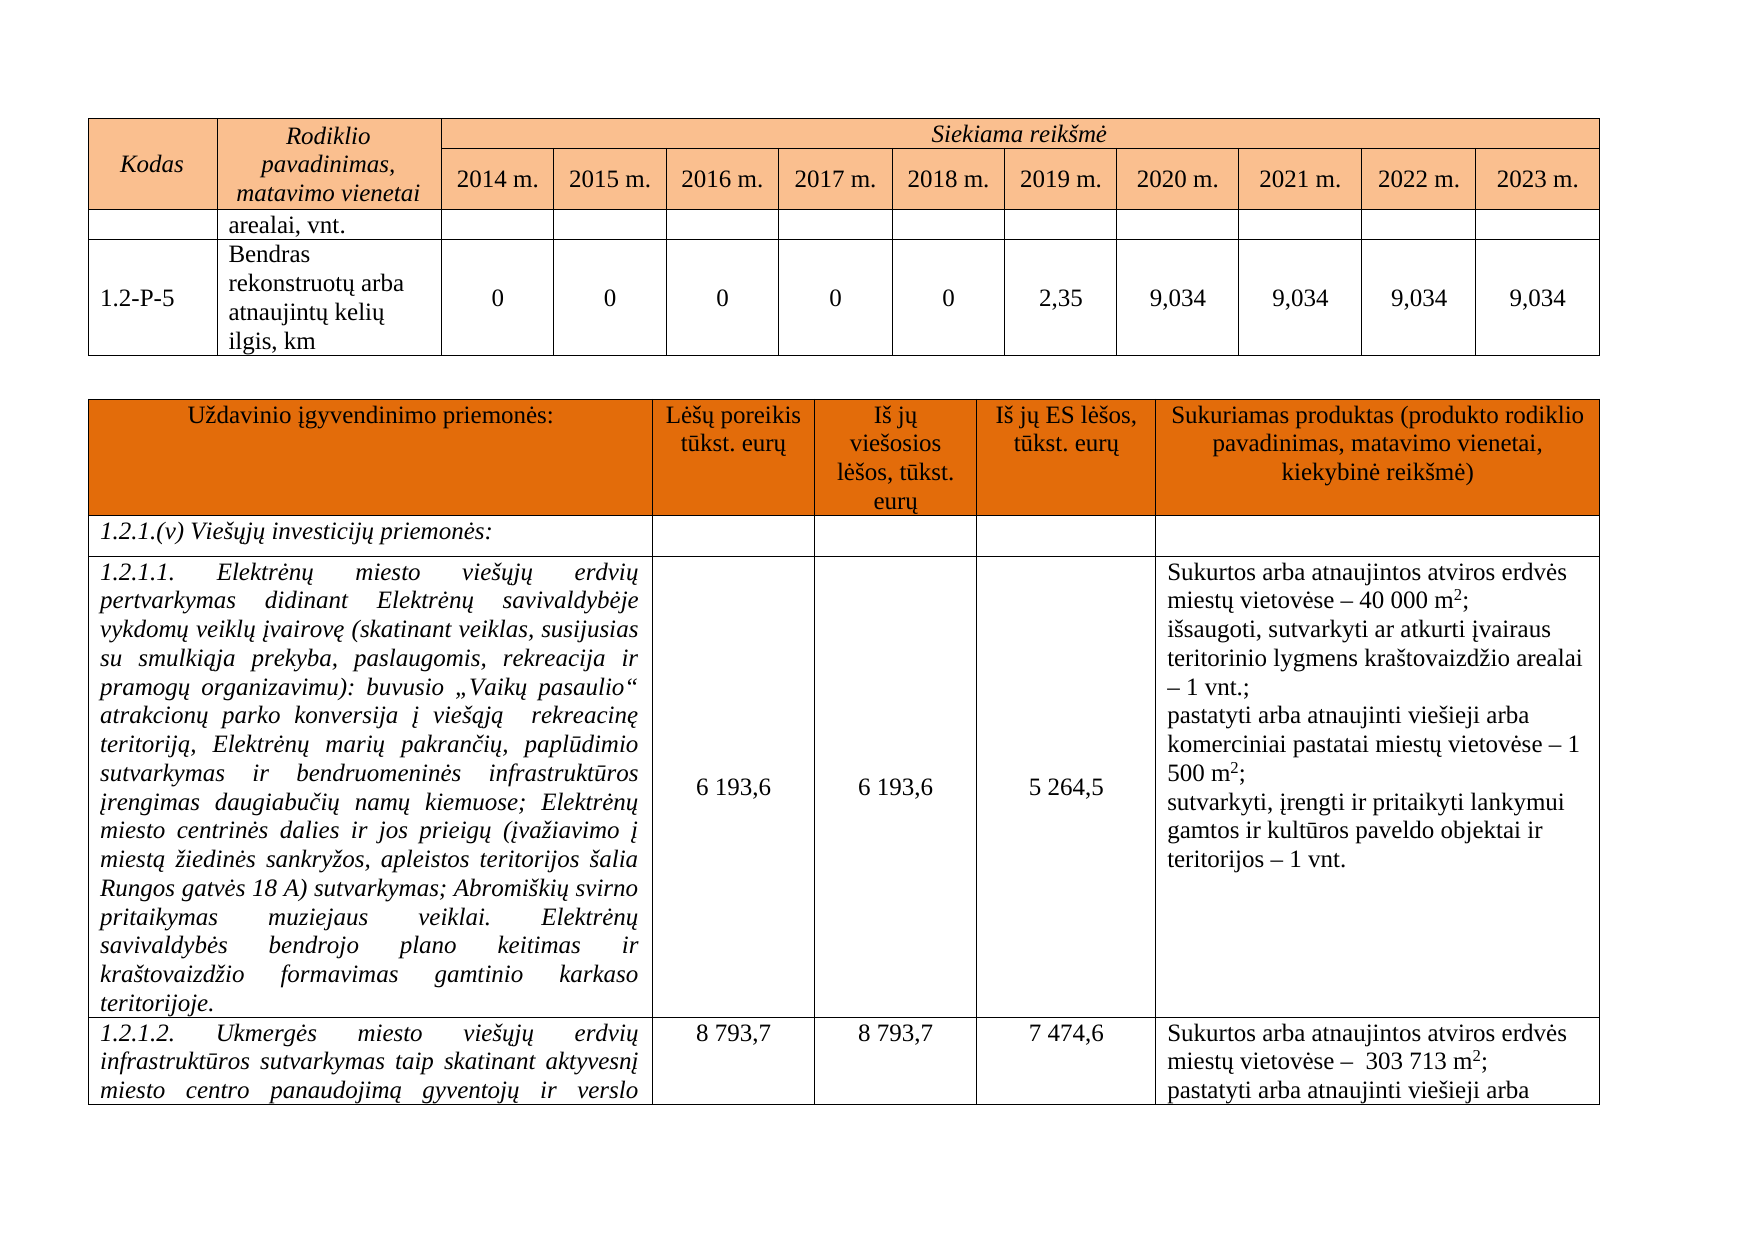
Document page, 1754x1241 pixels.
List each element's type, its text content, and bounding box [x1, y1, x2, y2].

table_cell [1476, 210, 1599, 238]
table_header Kodas [89, 119, 217, 209]
table_header Siekiama reikšmė [442, 119, 1599, 148]
table_cell 2016 m. [667, 149, 778, 209]
table_cell arealai, vnt. [218, 210, 441, 238]
table_cell 8 793,7 [653, 1018, 814, 1104]
table_cell 2020 m. [1117, 149, 1238, 209]
table_cell 2023 m. [1476, 149, 1599, 209]
table_cell 2,35 [1005, 240, 1116, 354]
table_header Iš jų viešosios lėšos, tūkst. eurų [815, 400, 976, 515]
table_cell 2022 m. [1362, 149, 1475, 209]
table_cell 0 [554, 240, 666, 354]
table_cell [554, 210, 666, 238]
table_cell Sukurtos arba atnaujintos atviros erdvės miestų vietovėse – 40 000 m2; išsaugoti, sutvarkyti ar atkurti įvairaus teritorinio lygmens kraštovaizdžio arealai – 1 vnt.; pastatyti arba atnaujinti viešieji arba komerciniai pastatai miestų vietovėse – 1 500 m2; sutvarkyti, įrengti ir pritaikyti lankymui gamtos ir kultūros paveldo objektai ir teritorijos – 1 vnt. [1156, 557, 1599, 1017]
table_cell [977, 516, 1155, 556]
table_cell 5 264,5 [977, 557, 1155, 1017]
table_cell 9,034 [1476, 240, 1599, 354]
table_header Uždavinio įgyvendinimo priemonės: [89, 400, 652, 515]
table_cell 1.2.1.(v) Viešųjų investicijų priemonės: [89, 516, 652, 556]
table_cell 0 [442, 240, 553, 354]
table_cell 2021 m. [1239, 149, 1361, 209]
table_cell 1.2-P-5 [89, 240, 217, 354]
table_header Lėšų poreikis tūkst. eurų [653, 400, 814, 515]
table_cell 2017 m. [779, 149, 892, 209]
table_cell [893, 210, 1004, 238]
table_cell 1.2.1.2. Ukmergės miesto viešųjų erdvių infrastruktūros sutvarkymas taip skatinant aktyvesnį miesto centro panaudojimą gyventojų ir verslo [89, 1018, 652, 1104]
table_cell [1117, 210, 1238, 238]
table_cell 6 193,6 [815, 557, 976, 1017]
table_cell 9,034 [1239, 240, 1361, 354]
table_cell 2018 m. [893, 149, 1004, 209]
table_cell 9,034 [1362, 240, 1475, 354]
table_cell [1005, 210, 1116, 238]
table_header Iš jų ES lėšos, tūkst. eurų [977, 400, 1155, 515]
table_cell 2014 m. [442, 149, 553, 209]
table_header Sukuriamas produktas (produkto rodiklio pavadinimas, matavimo vienetai, kiekybinė reikšmė) [1156, 400, 1599, 515]
table_cell 2019 m. [1005, 149, 1116, 209]
table_cell [667, 210, 778, 238]
table_cell [1362, 210, 1475, 238]
table_cell 2015 m. [554, 149, 666, 209]
table_cell [89, 210, 217, 238]
table_cell 7 474,6 [977, 1018, 1155, 1104]
table_cell 1.2.1.1. Elektrėnų miesto viešųjų erdvių pertvarkymas didinant Elektrėnų savivaldybėje vykdomų veiklų įvairovę (skatinant veiklas, susijusias su smulkiąja prekyba, paslaugomis, rekreacija ir pramogų organizavimu): buvusio „Vaikų pasaulio“ atrakcionų parko konversija į viešąją rekreacinę teritoriją, Elektrėnų marių pakrančių, paplūdimio sutvarkymas ir bendruomeninės infrastruktūros įrengimas daugiabučių namų kiemuose; Elektrėnų miesto centrinės dalies ir jos prieigų (įvažiavimo į miestą žiedinės sankryžos, apleistos teritorijos šalia Rungos gatvės 18 A) sutvarkymas; Abromiškių svirno pritaikymas muziejaus veiklai. Elektrėnų savivaldybės bendrojo plano keitimas ir kraštovaizdžio formavimas gamtinio karkaso teritorijoje. [89, 557, 652, 1017]
table_cell [779, 210, 892, 238]
table_cell 6 193,6 [653, 557, 814, 1017]
table_cell [815, 516, 976, 556]
table_cell Bendras rekonstruotų arba atnaujintų kelių ilgis, km [218, 240, 441, 354]
table_cell 0 [779, 240, 892, 354]
table_cell 0 [893, 240, 1004, 354]
table_cell 9,034 [1117, 240, 1238, 354]
table_cell 8 793,7 [815, 1018, 976, 1104]
table_cell [653, 516, 814, 556]
table_cell [1239, 210, 1361, 238]
table_cell [1156, 516, 1599, 556]
table_cell [442, 210, 553, 238]
table_cell Sukurtos arba atnaujintos atviros erdvės miestų vietovėse – 303 713 m2; pastatyti arba atnaujinti viešieji arba [1156, 1018, 1599, 1104]
table_header Rodiklio pavadinimas, matavimo vienetai [218, 119, 441, 209]
table_cell 0 [667, 240, 778, 354]
